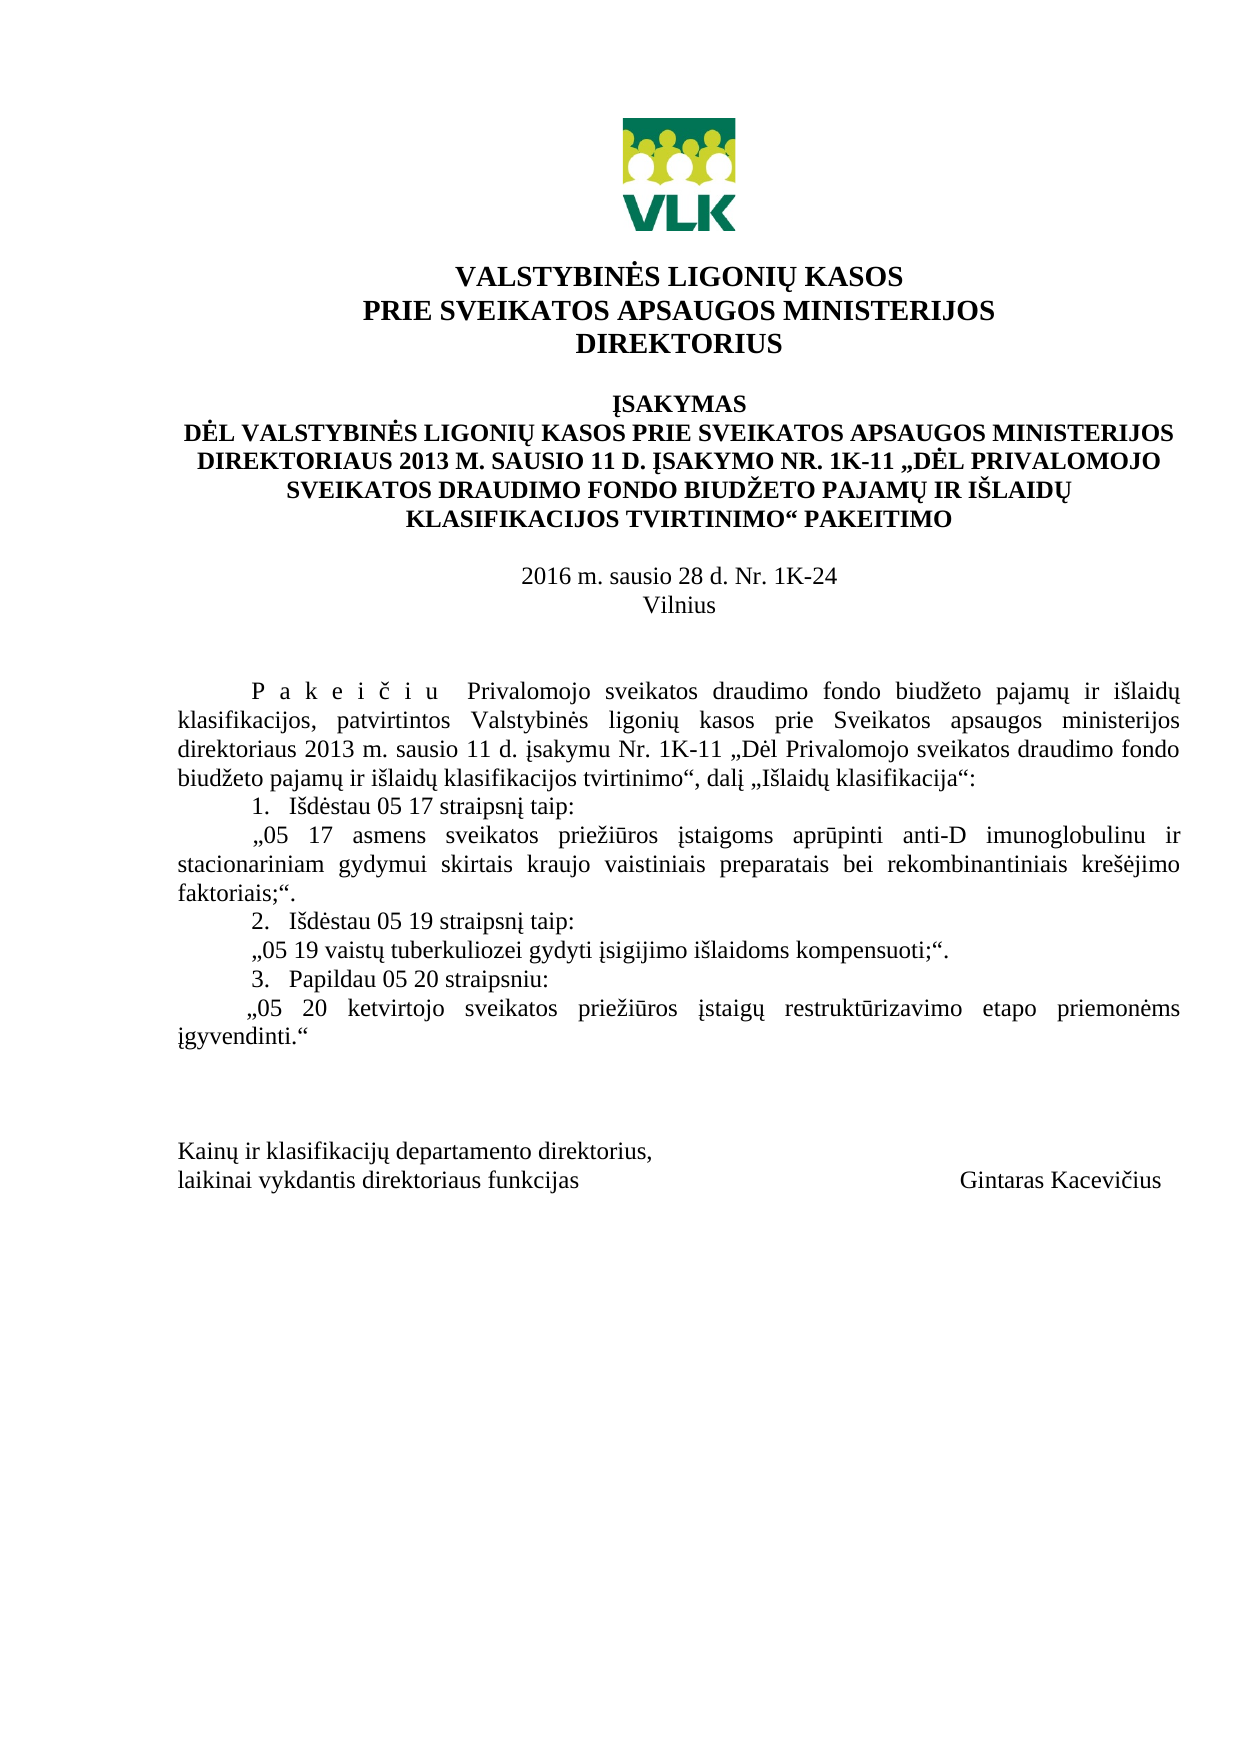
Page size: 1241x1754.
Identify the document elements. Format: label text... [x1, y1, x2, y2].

text „05 20 ketvirtojo sveikatos priežiūros įstaigų restruktūrizavimo etapo priemonėms įgyvendinti.“ [177, 993, 1181, 1050]
text Vilnius [177, 590, 1181, 619]
text DĖL VALSTYBINĖS LIGONIŲ KASOS PRIE SVEIKATOS APSAUGOS MINISTERIJOS DIREKTORIAUS 2013 M. SAUSIO 11 D. ĮSAKYMO NR. 1K-11 „DĖL PRIVALOMOJO SVEIKATOS DRAUDIMO FONDO BIUDŽETO PAJAMŲ IR IŠLAIDŲ KLASIFIKACIJOS TVIRTINIMO“ PAKEITIMO [177, 418, 1181, 533]
text VALSTYBINĖS LIGONIŲ KASOS [177, 259, 1181, 293]
text laikinai vykdantis direktoriaus funkcijas Gintaras Kacevičius [177, 1165, 1181, 1194]
text 3. Papildau 05 20 straipsniu: [251, 964, 1181, 993]
text 2. Išdėstau 05 19 straipsnį taip: [251, 906, 1181, 935]
text 2016 m. sausio 28 d. Nr. 1K-24 [177, 561, 1181, 590]
text DIREKTORIUS [177, 327, 1181, 360]
text „05 17 asmens sveikatos priežiūros įstaigoms aprūpinti anti-D imunoglobulinu ir stacionariniam gydymui skirtais kraujo vaistiniais preparatais bei rekombinantiniais krešėjimo faktoriais;“. [177, 820, 1181, 906]
text „05 19 vaistų tuberkuliozei gydyti įsigijimo išlaidoms kompensuoti;“. [251, 935, 1181, 964]
text Kainų ir klasifikacijų departamento direktorius, [177, 1136, 1181, 1165]
text P a k e i č i u Privalomojo sveikatos draudimo fondo biudžeto pajamų ir išlaidų klasifikacijos, patvirtintos Valstybinės ligonių kasos prie Sveikatos apsaugos ministerijos direktoriaus 2013 m. sausio 11 d. įsakymu Nr. 1K-11 „Dėl Privalomojo sveikatos draudimo fondo biudžeto pajamų ir išlaidų klasifikacijos tvirtinimo“, dalį „Išlaidų klasifikacija“: [177, 676, 1181, 791]
text PRIE SVEIKATOS APSAUGOS MINISTERIJOS [177, 293, 1181, 327]
text ĮSAKYMAS [177, 389, 1181, 418]
text 1. Išdėstau 05 17 straipsnį taip: [251, 791, 1181, 820]
